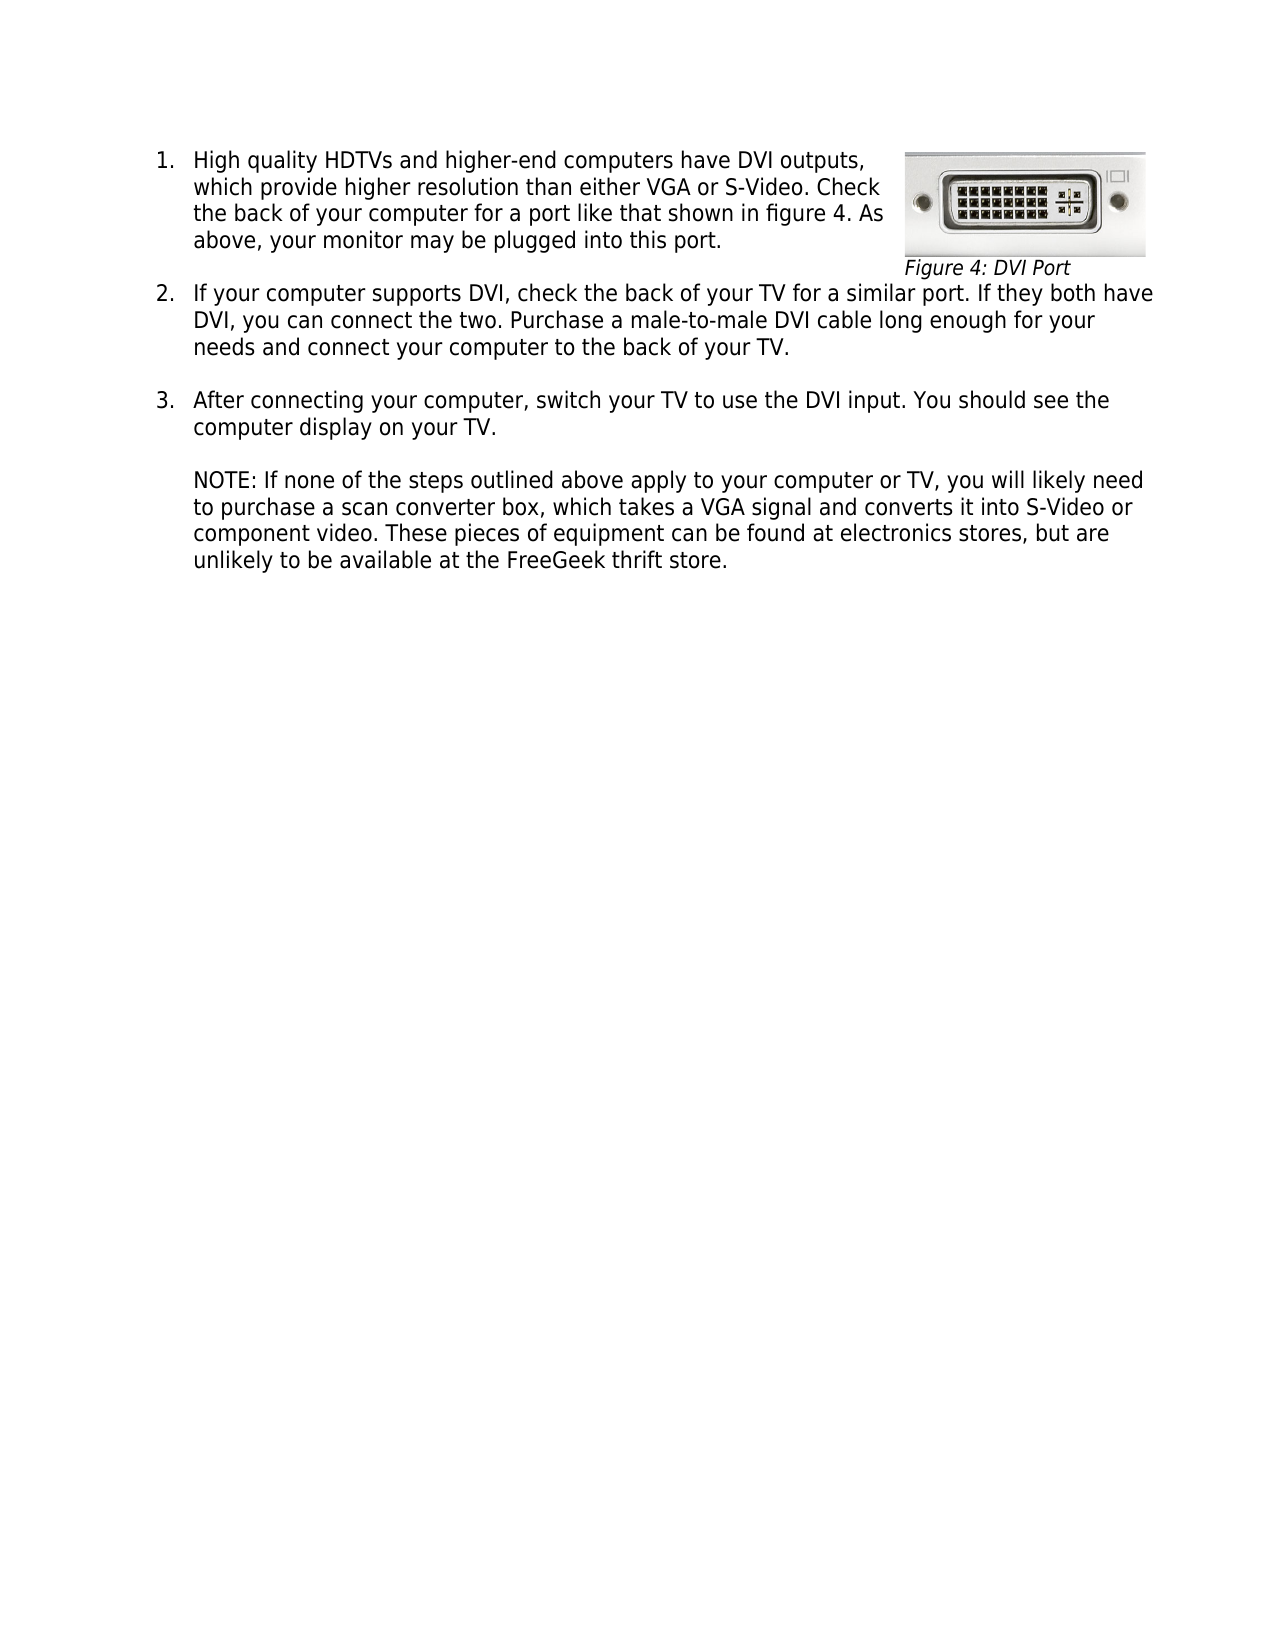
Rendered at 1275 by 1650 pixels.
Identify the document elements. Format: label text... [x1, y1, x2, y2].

text Figure 4: DVI Port [904, 257, 1146, 281]
list After connecting your computer, switch your TV to use the DVI input. You should see the computer display on your TV. [156, 387, 1157, 441]
list If your computer supports DVI, check the back of your TV for a similar port. If they both have DVI, you can connect the two. Purchase a male-to-male DVI cable long enough for your needs and connect your computer to the back of your TV. [156, 281, 1157, 361]
picture [904, 152, 1146, 257]
text NOTE: If none of the steps outlined above apply to your computer or TV, you will likely need to purchase a scan converter box, which takes a VGA signal and converts it into S-Video or component video. These pieces of equipment can be found at electronics stores, but are unlikely to be available at the FreeGeek thrift store. [193, 467, 1157, 574]
list High quality HDTVs and higher-end computers have DVI outputs, which provide higher resolution than either VGA or S-Video. Check the back of your computer for a port like that shown in figure 4. As above, your monitor may be plugged into this port. [156, 147, 891, 254]
